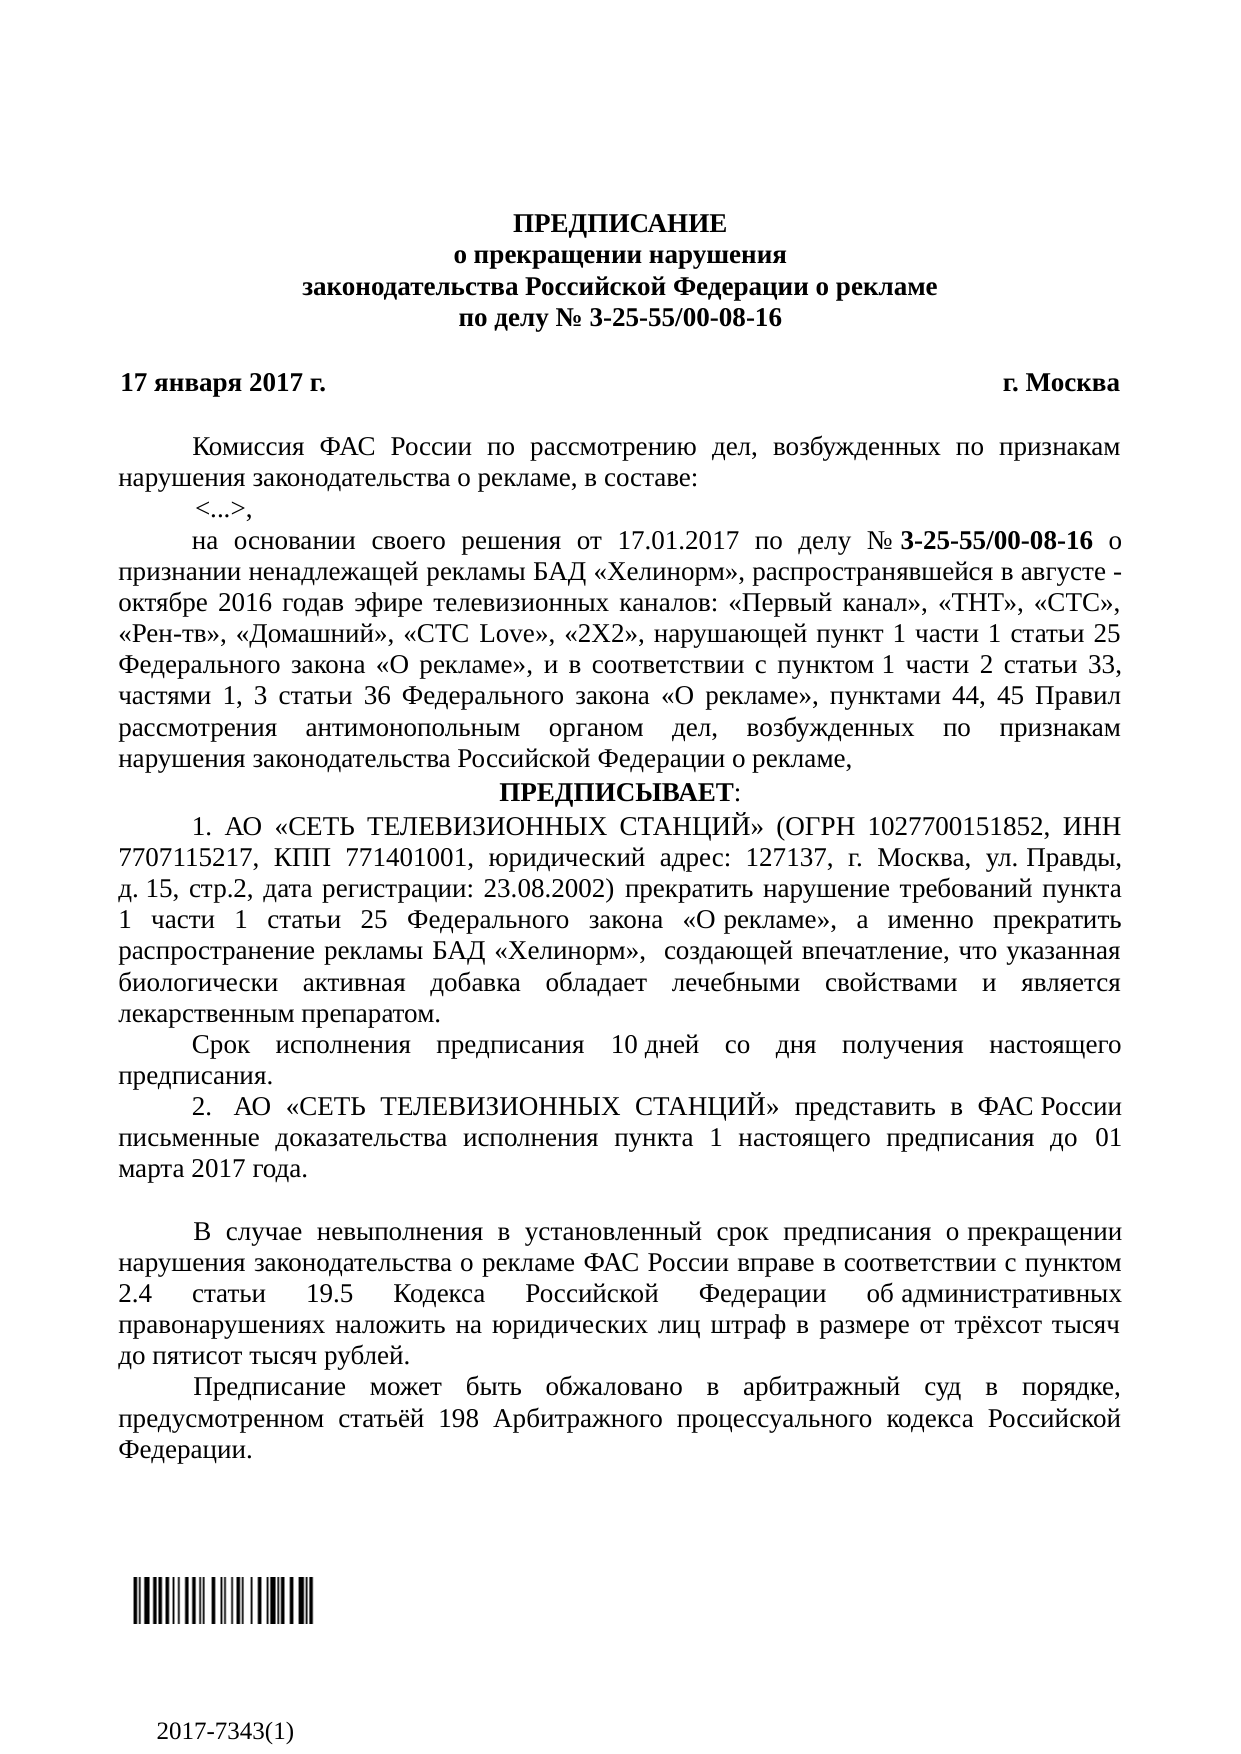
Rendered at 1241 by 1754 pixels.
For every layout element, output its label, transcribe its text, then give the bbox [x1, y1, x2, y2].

text ПРЕДПИСАНИЕ [118, 207, 1122, 239]
text 1. АО «СЕТЬ ТЕЛЕВИЗИОННЫХ СТАНЦИЙ» (ОГРН 1027700151852, ИНН 7707115217, КПП 771401001, юридический адрес: 127137, г. Москва, ул. Правды, д. 15, стр.2, дата регистрации: 23.08.2002) прекратить нарушение требований пункта 1 части 1 статьи 25 Федерального закона «О рекламе», а именно прекратить распространение рекламы БАД «Хелинорм», создающей впечатление, что указанная биологически активная добавка обладает лечебными свойствами и является лекарственным препаратом. [118, 810, 1122, 1028]
picture [118, 1577, 331, 1624]
text Предписание может быть обжаловано в арбитражный суд в порядке, предусмотренном статьёй 198 Арбитражного процессуального кодекса Российской Федерации. [118, 1371, 1122, 1464]
text 17 января 2017 г. г. Москва [118, 366, 1122, 397]
text о прекращении нарушения [118, 239, 1122, 270]
text <...>, [118, 493, 1122, 524]
text В случае невыполнения в установленный срок предписания о прекращении нарушения законодательства о рекламе ФАС России вправе в соответствии с пунктом 2.4 статьи 19.5 Кодекса Российской Федерации об административных правонарушениях наложить на юридических лиц штраф в размере от трёхсот тысяч до пятисот тысяч рублей. [118, 1215, 1122, 1371]
text на основании своего решения от 17.01.2017 по делу № 3-25-55/00-08-16 о признании ненадлежащей рекламы БАД «Хелинорм», распространявшейся в августе - октябре 2016 годав эфире телевизионных каналов: «Первый канал», «ТНТ», «СТС», «Рен-тв», «Домашний», «СТС Love», «2X2», нарушающей пункт 1 части 1 статьи 25 Федерального закона «О рекламе», и в соответствии с пунктом 1 части 2 статьи 33, частями 1, 3 статьи 36 Федерального закона «О рекламе», пунктами 44, 45 Правил рассмотрения антимонопольным органом дел, возбужденных по признакам нарушения законодательства Российской Федерации о рекламе, [118, 524, 1122, 773]
text по делу № 3-25-55/00-08-16 [118, 301, 1122, 332]
text ПРЕДПИСЫВАЕТ: [118, 776, 1122, 807]
text 2. АО «СЕТЬ ТЕЛЕВИЗИОННЫХ СТАНЦИЙ» представить в ФАС России письменные доказательства исполнения пункта 1 настоящего предписания до 01 марта 2017 года. [118, 1090, 1122, 1184]
text Комиссия ФАС России по рассмотрению дел, возбужденных по признакам нарушения законодательства о рекламе, в составе: [118, 430, 1122, 493]
text Срок исполнения предписания 10 дней со дня получения настоящего предписания. [118, 1028, 1122, 1090]
text законодательства Российской Федерации о рекламе [118, 270, 1122, 301]
